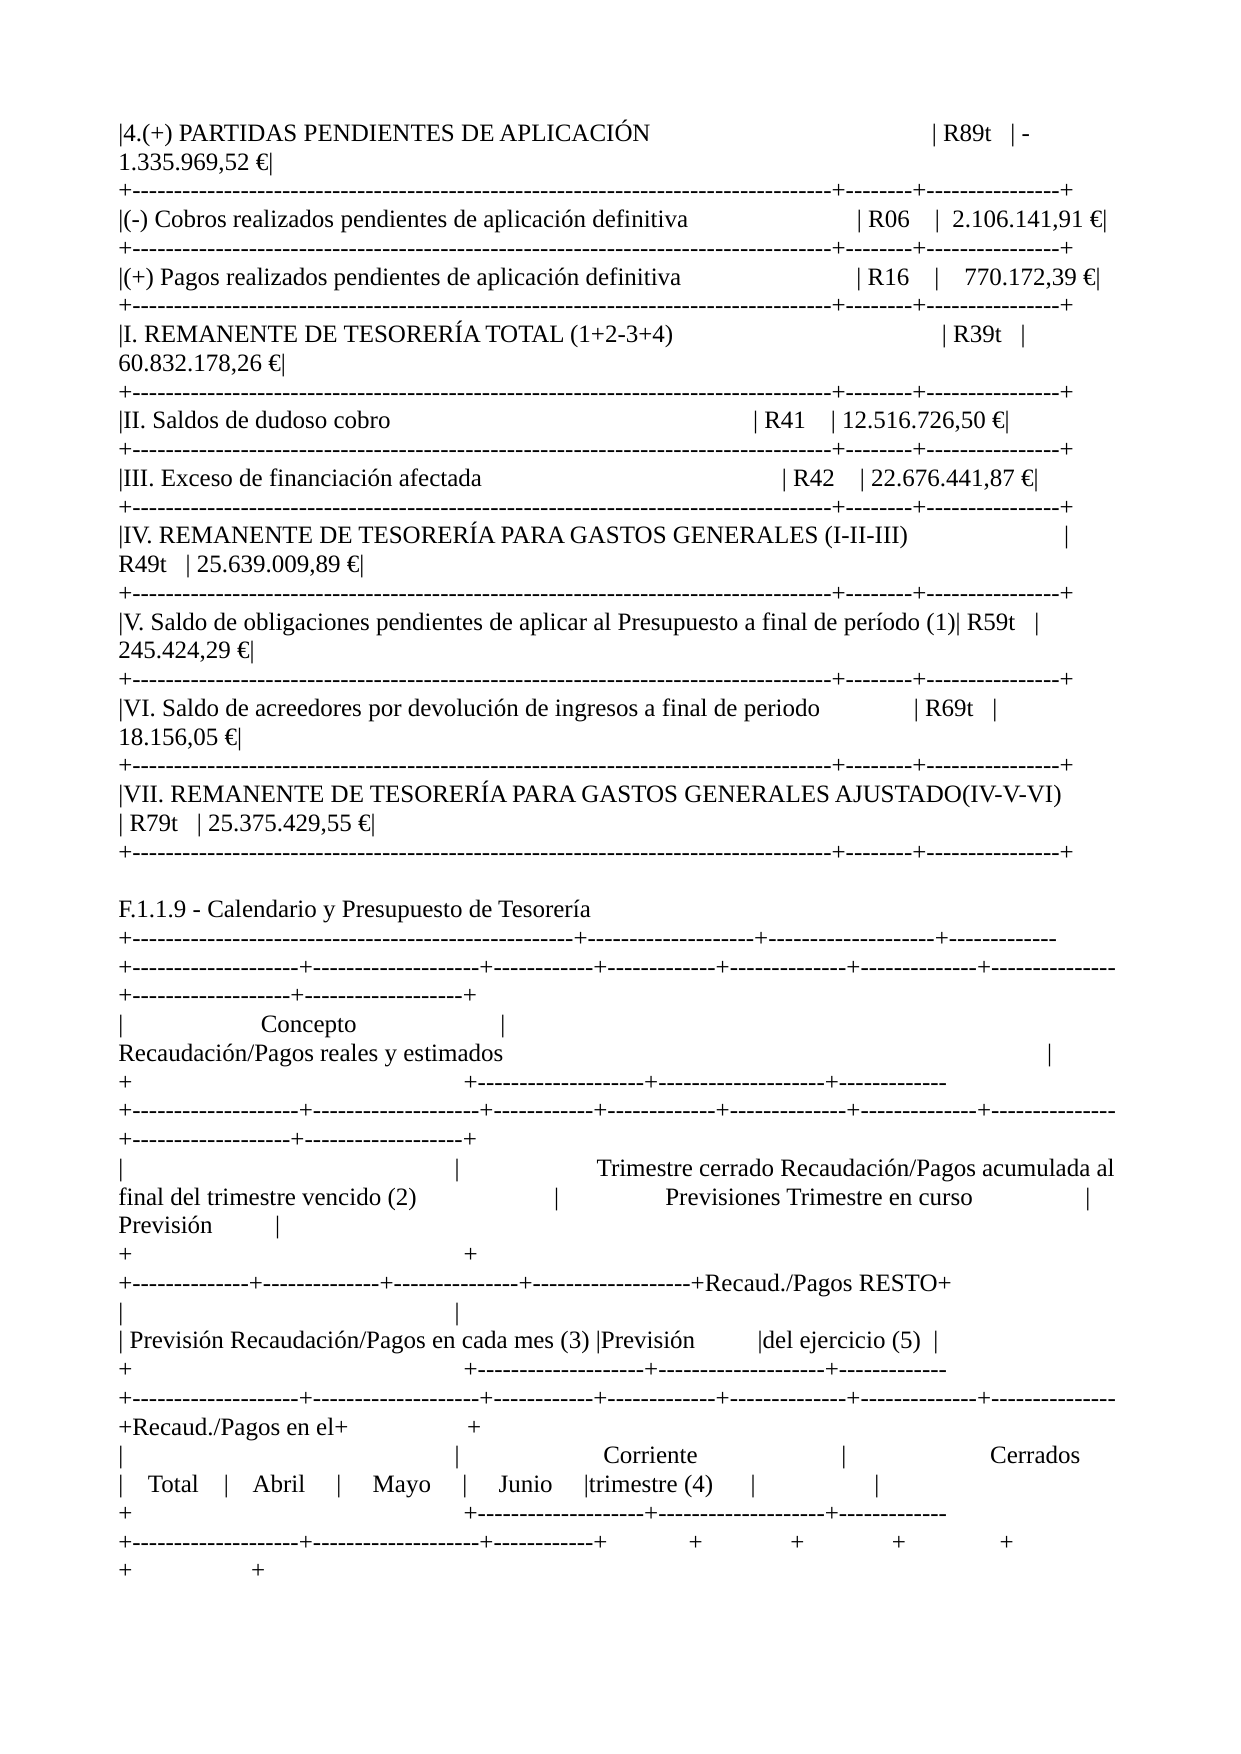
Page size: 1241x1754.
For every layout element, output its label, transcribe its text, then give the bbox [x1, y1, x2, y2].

text | | | Previsión Recaudación/Pagos en cada mes (3) |Previsión |del ejercicio (5) | [118, 1297, 1122, 1354]
text +-----------------------------------------------------+--------------------+--------------------+-------------+--------------------+--------------------+------------+-------------+--------------+--------------+---------------+-------------------+-------------------+ [118, 923, 1122, 1009]
text |V. Saldo de obligaciones pendientes de aplicar al Presupuesto a final de período (1)| R59t | 245.424,29 €| [118, 607, 1122, 664]
text +------------------------------------------------------------------------------------+--------+----------------+ [118, 578, 1122, 607]
text +------------------------------------------------------------------------------------+--------+----------------+ [118, 291, 1122, 319]
text +------------------------------------------------------------------------------------+--------+----------------+ [118, 492, 1122, 521]
text +------------------------------------------------------------------------------------+--------+----------------+ [118, 233, 1122, 262]
text + +--------------------+--------------------+-------------+--------------------+--------------------+------------+-------------+--------------+--------------+---------------+Recaud./Pagos en el+ + [118, 1354, 1122, 1441]
text |II. Saldos de dudoso cobro | R41 | 12.516.726,50 €| [118, 406, 1122, 434]
text +------------------------------------------------------------------------------------+--------+----------------+ [118, 837, 1122, 866]
text + +--------------------+--------------------+-------------+--------------------+--------------------+------------+-------------+--------------+--------------+---------------+-------------------+-------------------+ [118, 1067, 1122, 1153]
text +------------------------------------------------------------------------------------+--------+----------------+ [118, 434, 1122, 463]
text +------------------------------------------------------------------------------------+--------+----------------+ [118, 176, 1122, 204]
text |4.(+) PARTIDAS PENDIENTES DE APLICACIÓN | R89t | -1.335.969,52 €| [118, 118, 1122, 176]
text | | Trimestre cerrado Recaudación/Pagos acumulada al final del trimestre vencido (2) | Previsiones Trimestre en curso |Previsión | [118, 1153, 1122, 1239]
text |(-) Cobros realizados pendientes de aplicación definitiva | R06 | 2.106.141,91 €| [118, 204, 1122, 233]
text +------------------------------------------------------------------------------------+--------+----------------+ [118, 751, 1122, 779]
text |IV. REMANENTE DE TESORERÍA PARA GASTOS GENERALES (I-II-III) | R49t | 25.639.009,89 €| [118, 521, 1122, 578]
text |VI. Saldo de acreedores por devolución de ingresos a final de periodo | R69t | 18.156,05 €| [118, 693, 1122, 751]
text | Concepto | Recaudación/Pagos reales y estimados | [118, 1009, 1122, 1067]
text + +--------------------+--------------------+-------------+--------------------+--------------------+------------+ + + + + + + [118, 1498, 1122, 1584]
text +------------------------------------------------------------------------------------+--------+----------------+ [118, 664, 1122, 693]
text |III. Exceso de financiación afectada | R42 | 22.676.441,87 €| [118, 463, 1122, 492]
text |I. REMANENTE DE TESORERÍA TOTAL (1+2-3+4) | R39t | 60.832.178,26 €| [118, 319, 1122, 377]
text +------------------------------------------------------------------------------------+--------+----------------+ [118, 377, 1122, 406]
text |VII. REMANENTE DE TESORERÍA PARA GASTOS GENERALES AJUSTADO(IV-V-VI) | R79t | 25.375.429,55 €| [118, 779, 1122, 837]
text |(+) Pagos realizados pendientes de aplicación definitiva | R16 | 770.172,39 €| [118, 262, 1122, 291]
text | | Corriente | Cerrados | Total | Abril | Mayo | Junio |trimestre (4) | | [118, 1441, 1122, 1498]
text F.1.1.9 - Calendario y Presupuesto de Tesorería [118, 894, 1122, 923]
text + + +--------------+--------------+---------------+-------------------+Recaud./Pagos RESTO+ [118, 1239, 1122, 1297]
